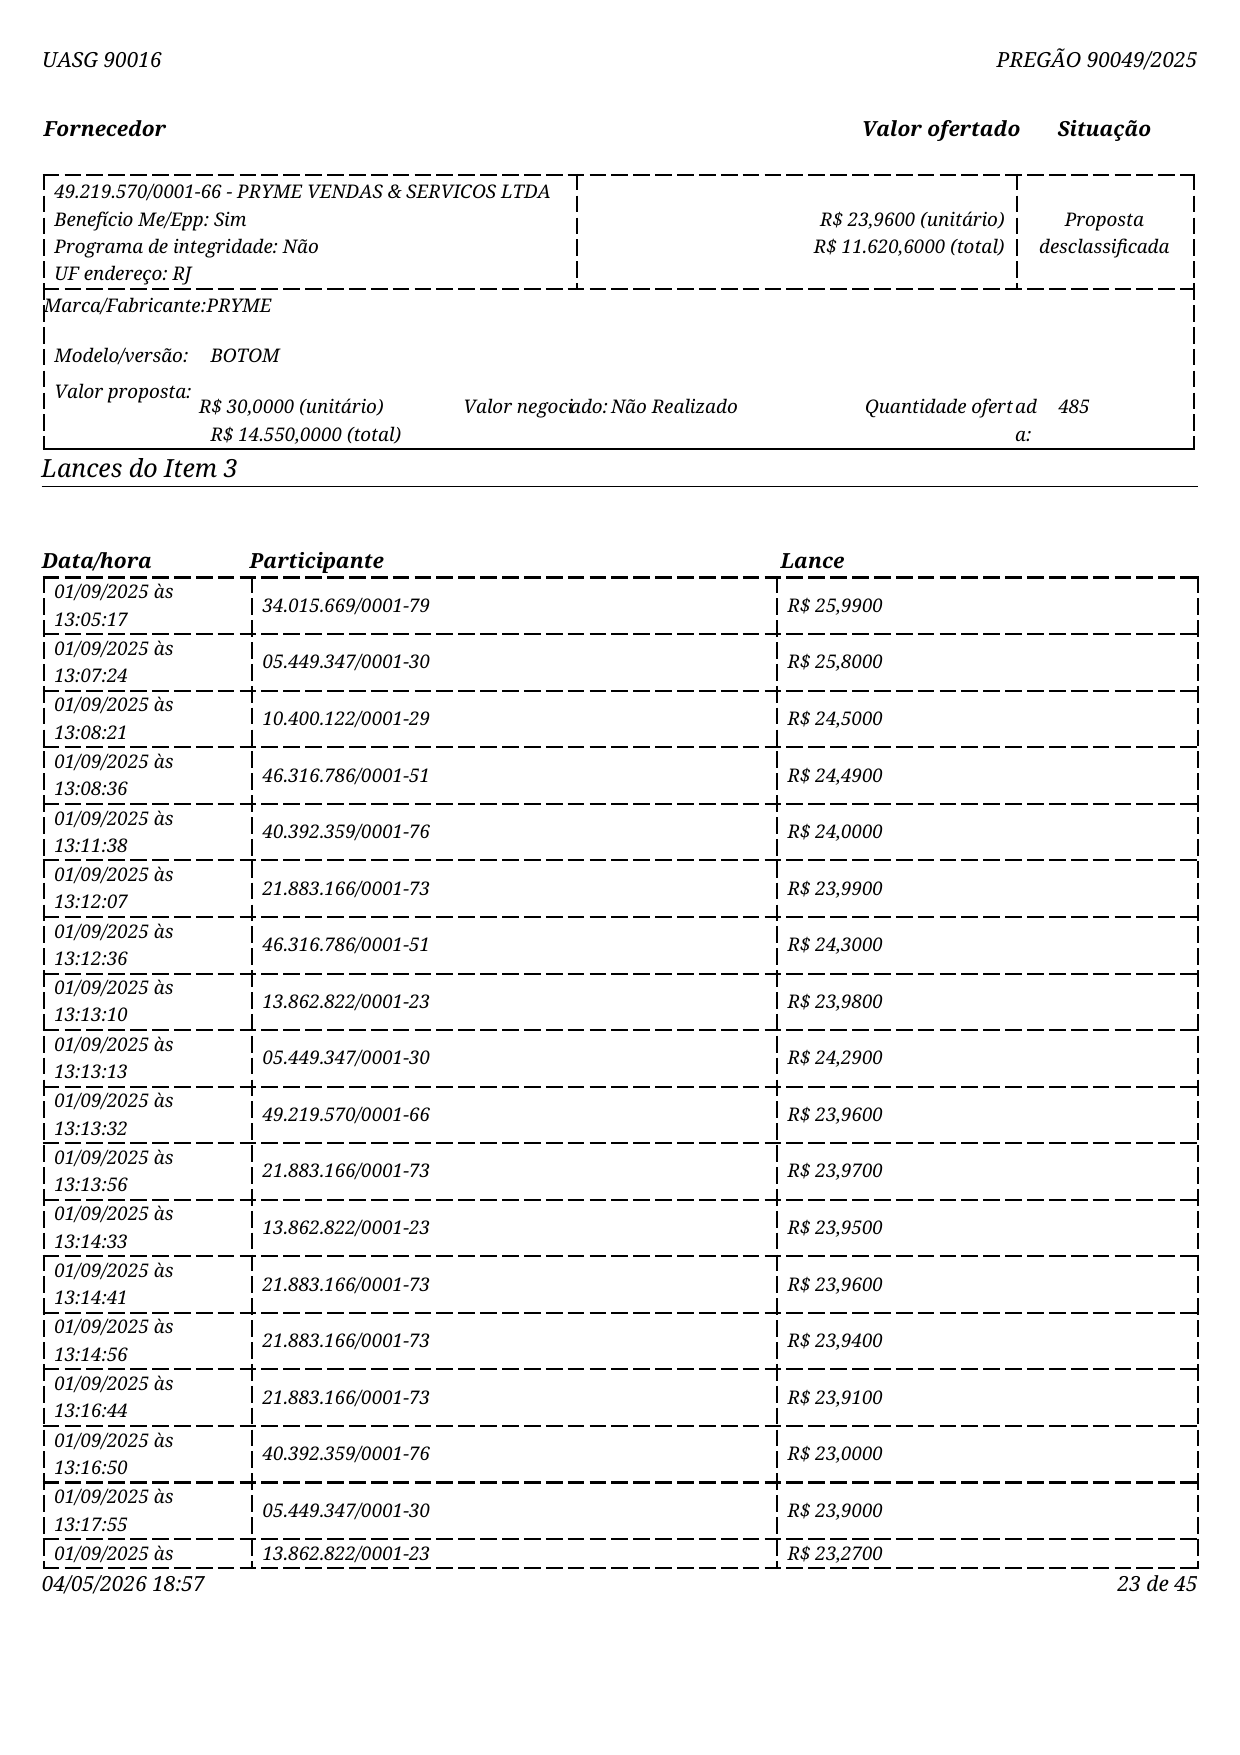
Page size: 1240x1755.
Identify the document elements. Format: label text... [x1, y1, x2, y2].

table_cell R$ 23,0000 [777, 1425, 1198, 1481]
subtitle Lances do Item 3 [41, 450, 1200, 484]
table_cell 21.883.166/0001-73 [252, 1142, 777, 1199]
table_cell R$ 23,9600 [777, 1255, 1198, 1312]
table_cell 13.862.822/0001-23 [252, 973, 777, 1029]
table_cell 01/09/2025 às 13:14:33 [44, 1199, 252, 1255]
table_cell R$ 24,0000 [777, 803, 1198, 859]
table_cell ado: Não Realizado [577, 389, 787, 448]
table_cell Modelo/versão: Valor proposta: [44, 339, 199, 448]
table_cell 01/09/2025 às 13:13:10 [44, 973, 252, 1029]
text Data/hora Participante Lance [42, 546, 1200, 574]
table_cell 01/09/2025 às 13:08:21 [44, 690, 252, 746]
table_cell R$ 30,0000 (unitário) Valor negoci R$ 14.550,0000 (total) [199, 389, 577, 448]
table_cell R$ 23,9600 [777, 1086, 1198, 1142]
table_cell 05.449.347/0001-30 [252, 633, 777, 689]
table_cell [1017, 339, 1194, 389]
table_cell 40.392.359/0001-76 [252, 1425, 777, 1481]
table_cell 49.219.570/0001-66 [252, 1086, 777, 1142]
table_cell 21.883.166/0001-73 [252, 859, 777, 916]
table_cell 01/09/2025 às 13:13:13 [44, 1029, 252, 1086]
table_cell [577, 339, 787, 389]
table_header [577, 174, 787, 288]
table_cell 485 [1048, 389, 1194, 448]
table_header 34.015.669/0001-79 [252, 576, 777, 633]
table_cell 21.883.166/0001-73 [252, 1368, 777, 1425]
table_cell 01/09/2025 às 13:16:44 [44, 1368, 252, 1425]
table_cell 01/09/2025 às 13:13:32 [44, 1086, 252, 1142]
table_cell [788, 288, 1017, 339]
table_cell R$ 23,9800 [777, 973, 1198, 1029]
table_cell 01/09/2025 às 13:14:56 [44, 1312, 252, 1368]
table_cell 21.883.166/0001-73 [252, 1255, 777, 1312]
table_header Proposta desclassificada [1017, 174, 1194, 288]
table_cell [577, 288, 787, 339]
table_cell R$ 24,2900 [777, 1029, 1198, 1086]
table_cell ada: [1017, 389, 1048, 448]
table_cell R$ 23,2700 [777, 1538, 1198, 1567]
table_cell [788, 339, 1017, 389]
table_cell 13.862.822/0001-23 [252, 1199, 777, 1255]
table_cell R$ 23,9100 [777, 1368, 1198, 1425]
table_cell 01/09/2025 às 13:12:07 [44, 859, 252, 916]
table_cell 05.449.347/0001-30 [252, 1029, 777, 1086]
table_cell [1017, 288, 1194, 339]
table_cell 46.316.786/0001-51 [252, 746, 777, 803]
table_header R$ 25,9900 [777, 576, 1198, 633]
table_cell BOTOM [199, 339, 577, 389]
table_cell 01/09/2025 às 13:13:56 [44, 1142, 252, 1199]
table_header R$ 23,9600 (unitário) R$ 11.620,6000 (total) [788, 174, 1017, 288]
table_cell 40.392.359/0001-76 [252, 803, 777, 859]
table_cell R$ 24,4900 [777, 746, 1198, 803]
table_cell 01/09/2025 às 13:12:36 [44, 916, 252, 972]
table_cell 46.316.786/0001-51 [252, 916, 777, 972]
table_cell R$ 24,3000 [777, 916, 1198, 972]
table_cell R$ 23,9000 [777, 1481, 1198, 1538]
table_cell R$ 23,9400 [777, 1312, 1198, 1368]
table_cell 01/09/2025 às 13:11:38 [44, 803, 252, 859]
table_cell R$ 23,9700 [777, 1142, 1198, 1199]
table_cell 05.449.347/0001-30 [252, 1481, 777, 1538]
table_cell 01/09/2025 às 13:17:55 [44, 1481, 252, 1538]
table_cell 01/09/2025 às [44, 1538, 252, 1567]
table_cell R$ 23,9500 [777, 1199, 1198, 1255]
table_header 01/09/2025 às 13:05:17 [44, 576, 252, 633]
table_cell 01/09/2025 às 13:14:41 [44, 1255, 252, 1312]
table_cell Quantidade ofert [788, 389, 1017, 448]
table_cell R$ 25,8000 [777, 633, 1198, 689]
table_cell R$ 24,5000 [777, 690, 1198, 746]
table_cell R$ 23,9900 [777, 859, 1198, 916]
table_cell 13.862.822/0001-23 [252, 1538, 777, 1567]
table_cell 01/09/2025 às 13:08:36 [44, 746, 252, 803]
table_cell 01/09/2025 às 13:07:24 [44, 633, 252, 689]
table_cell 10.400.122/0001-29 [252, 690, 777, 746]
table_header 49.219.570/0001-66 - PRYME VENDAS & SERVICOS LTDA Benefício Me/Epp: Sim Programa de integridade: Não UF endereço: RJ [44, 174, 577, 288]
table_cell 01/09/2025 às 13:16:50 [44, 1425, 252, 1481]
table_cell 21.883.166/0001-73 [252, 1312, 777, 1368]
table_cell Marca/Fabricante: PRYME [44, 288, 577, 339]
